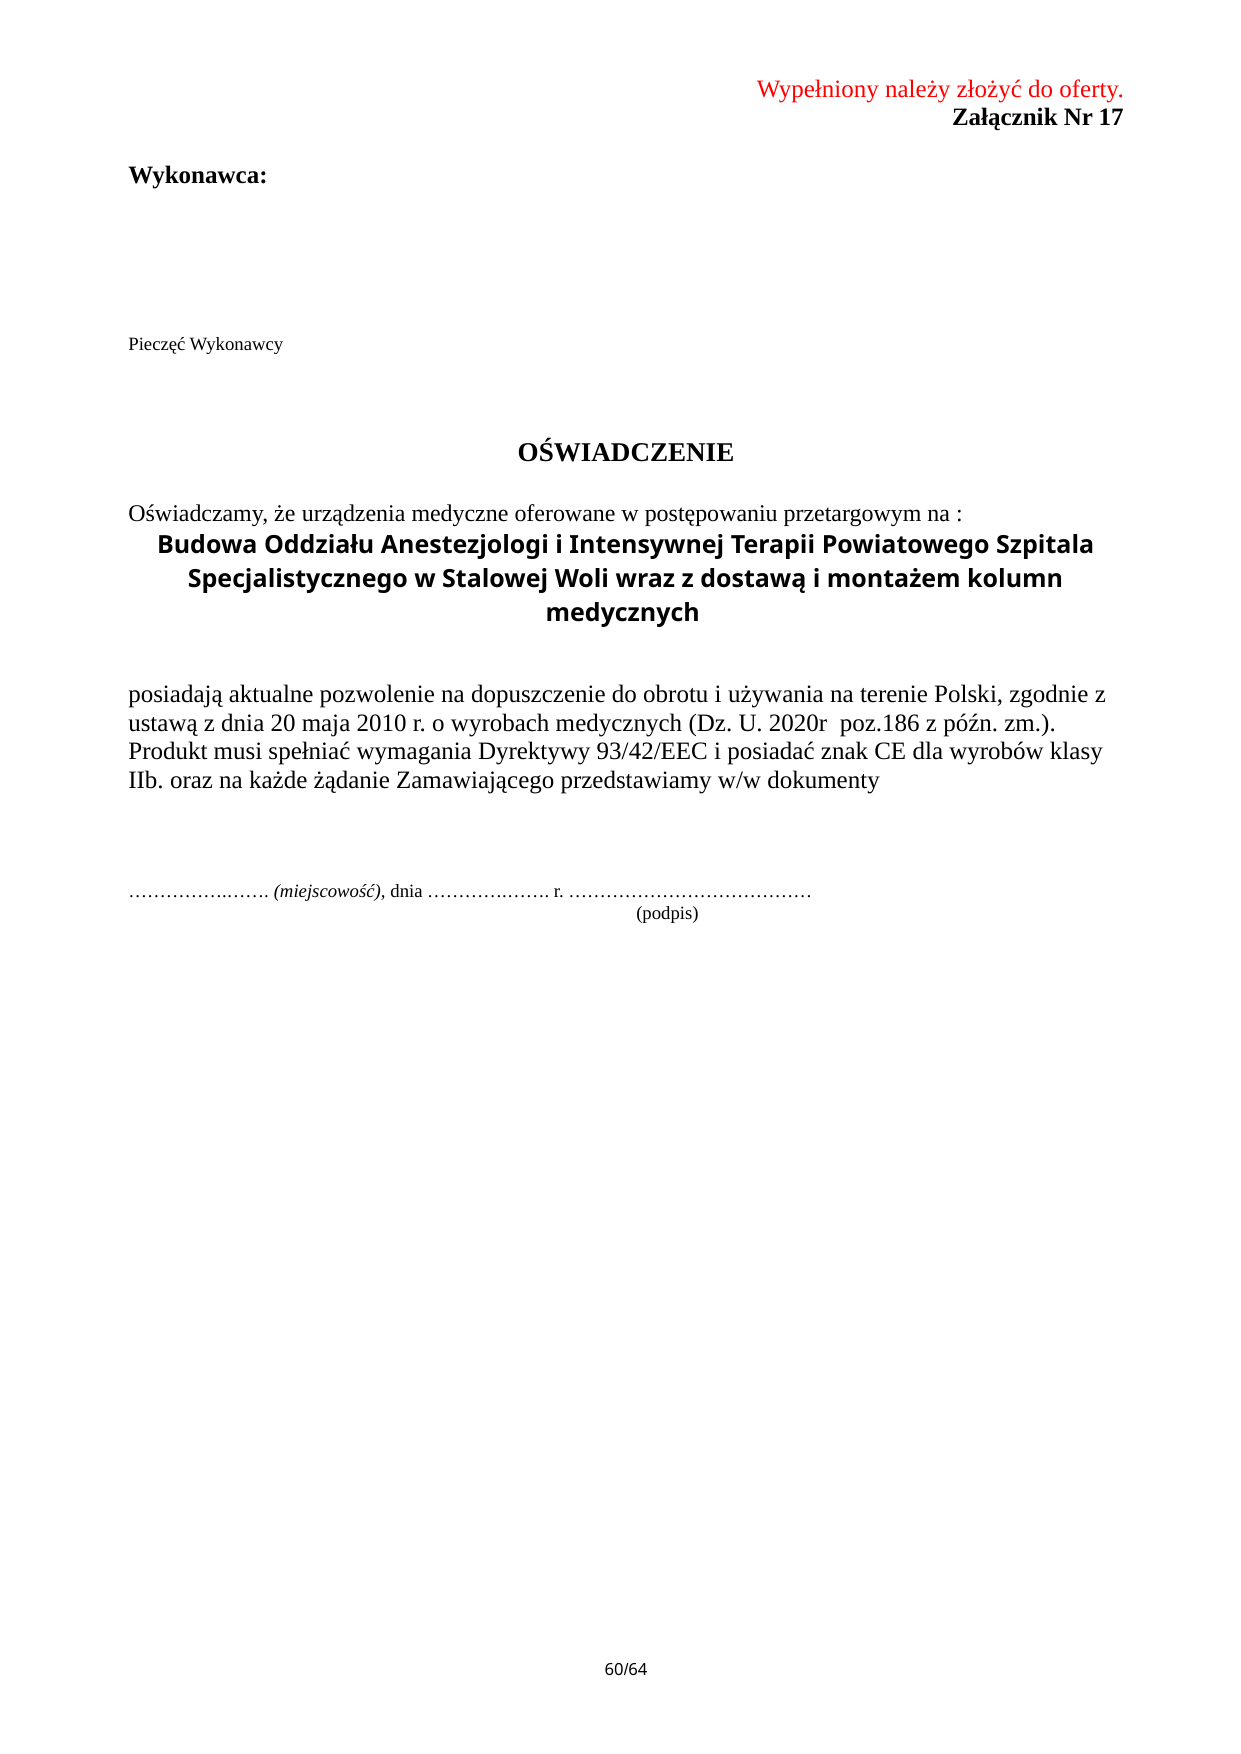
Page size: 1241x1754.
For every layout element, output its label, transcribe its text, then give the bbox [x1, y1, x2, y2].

text Wykonawca: [128, 160, 1123, 189]
text (podpis) [636, 902, 1123, 923]
text posiadają aktualne pozwolenie na dopuszczenie do obrotu i używania na terenie Polski, zgodnie z ustawą z dnia 20 maja 2010 r. o wyrobach medycznych (Dz. U. 2020r poz.186 z późn. zm.). Produkt musi spełniać wymagania Dyrektywy 93/42/EEC i posiadać znak CE dla wyrobów klasy IIb. oraz na każde żądanie Zamawiającego przedstawiamy w/w dokumenty [128, 679, 1123, 794]
text Pieczęć Wykonawcy [128, 332, 1123, 354]
text OŚWIADCZENIE [128, 437, 1123, 468]
text …………….……. (miejscowość), dnia ………….……. r. ………………………………… [128, 880, 1123, 902]
text Załącznik Nr 17 [203, 102, 1123, 131]
text Budowa Oddziału Anestezjologi i Intensywnej Terapii Powiatowego Szpitala Specjalistycznego w Stalowej Woli wraz z dostawą i montażem kolumn medycznych [128, 526, 1123, 629]
subtitle Wypełniony należy złożyć do oferty. [203, 74, 1123, 102]
text Oświadczamy, że urządzenia medyczne oferowane w postępowaniu przetargowym na : [128, 499, 1123, 526]
